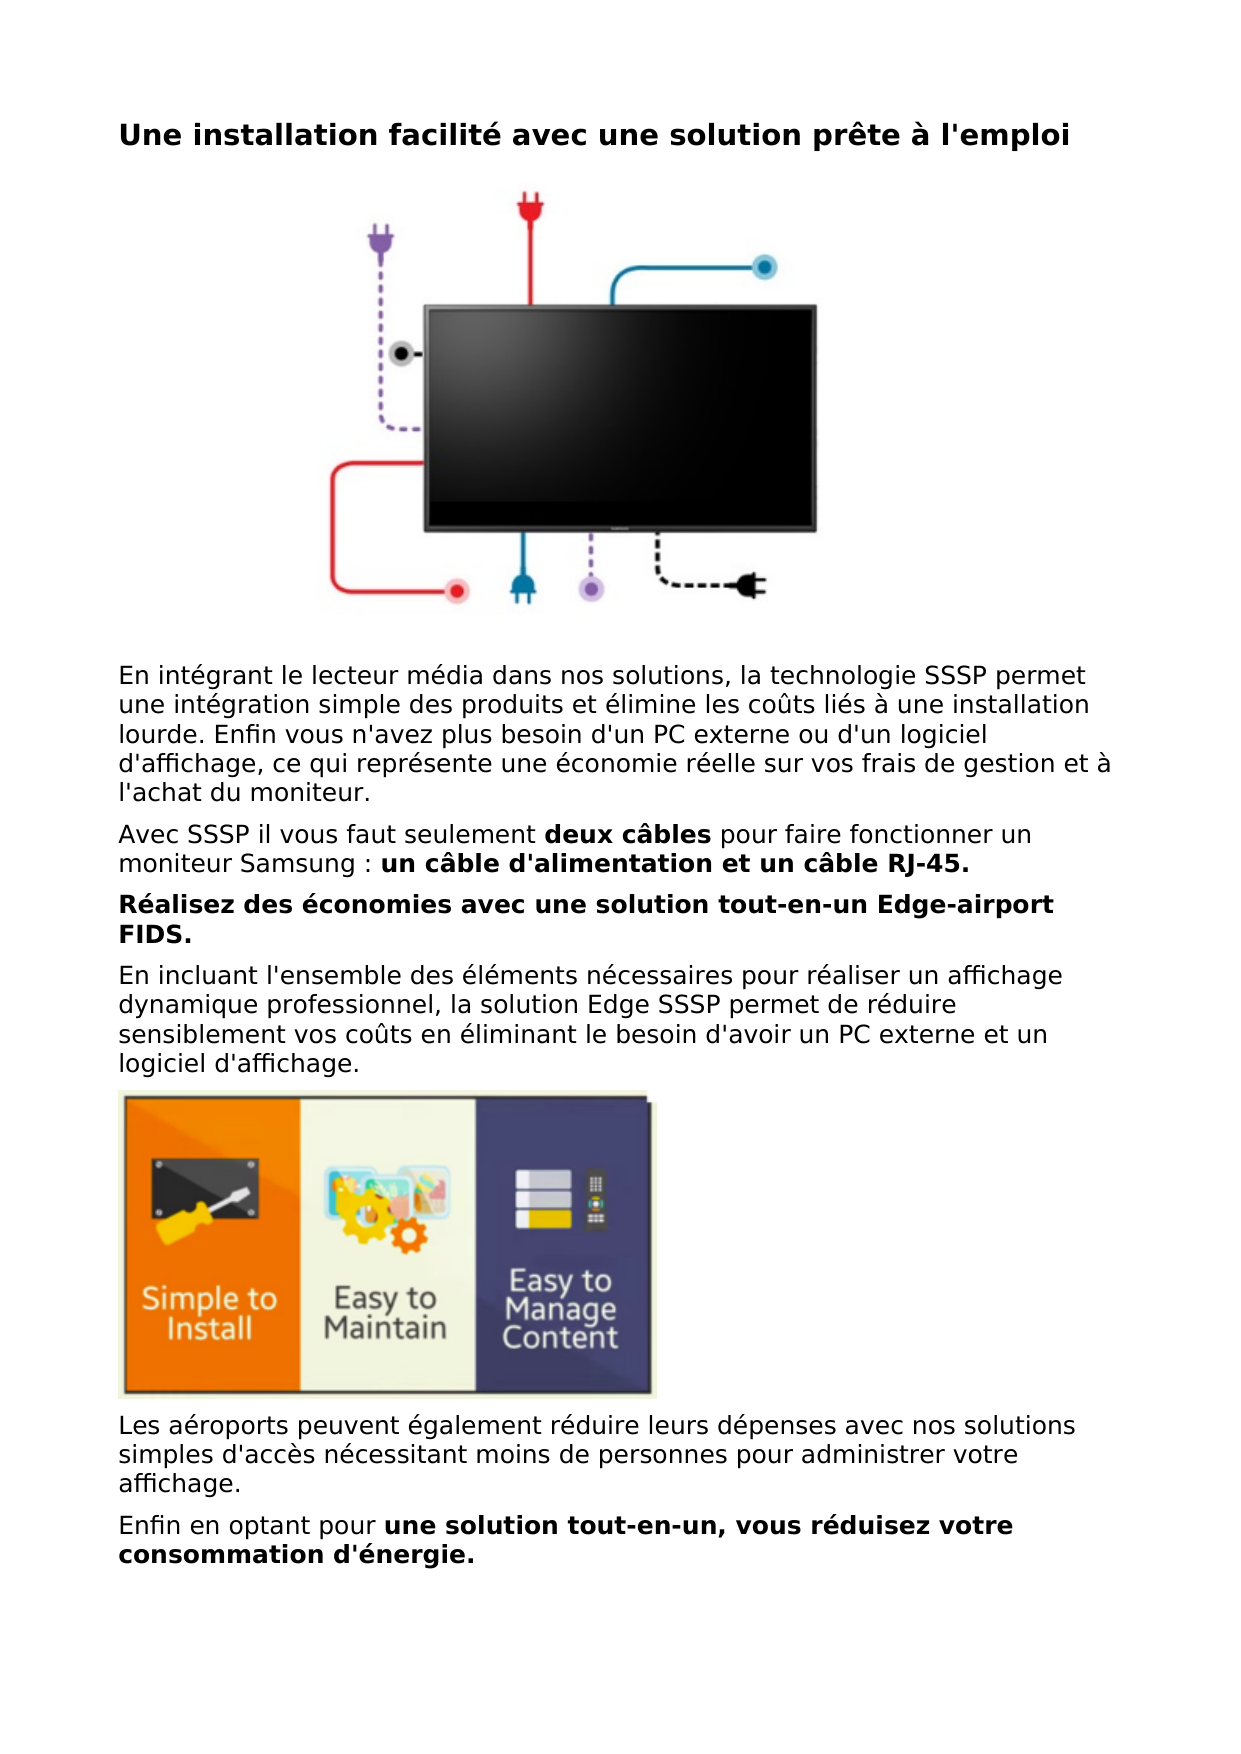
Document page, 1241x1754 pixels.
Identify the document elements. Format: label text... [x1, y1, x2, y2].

subtitle Une installation facilité avec une solution prête à l'emploi [118, 118, 1122, 152]
text Les aéroports peuvent également réduire leurs dépenses avec nos solutions simples d'accès nécessitant moins de personnes pour administrer votre affichage. [118, 1411, 1122, 1498]
picture [118, 1090, 658, 1399]
text Réalisez des économies avec une solution tout-en-un Edge-airport FIDS. [118, 891, 1122, 949]
picture [118, 164, 1033, 649]
text En intégrant le lecteur média dans nos solutions, la technologie SSSP permet une intégration simple des produits et élimine les coûts liés à une installation lourde. Enfin vous n'avez plus besoin d'un PC externe ou d'un logiciel d'affichage, ce qui représente une économie réelle sur vos frais de gestion et à l'achat du moniteur. [118, 661, 1122, 807]
text Avec SSSP il vous faut seulement deux câbles pour faire fonctionner un moniteur Samsung : un câble d'alimentation et un câble RJ-45. [118, 820, 1122, 878]
text Enfin en optant pour une solution tout-en-un, vous réduisez votre consommation d'énergie. [118, 1511, 1122, 1569]
text En incluant l'ensemble des éléments nécessaires pour réaliser un affichage dynamique professionnel, la solution Edge SSSP permet de réduire sensiblement vos coûts en éliminant le besoin d'avoir un PC externe et un logiciel d'affichage. [118, 961, 1122, 1078]
